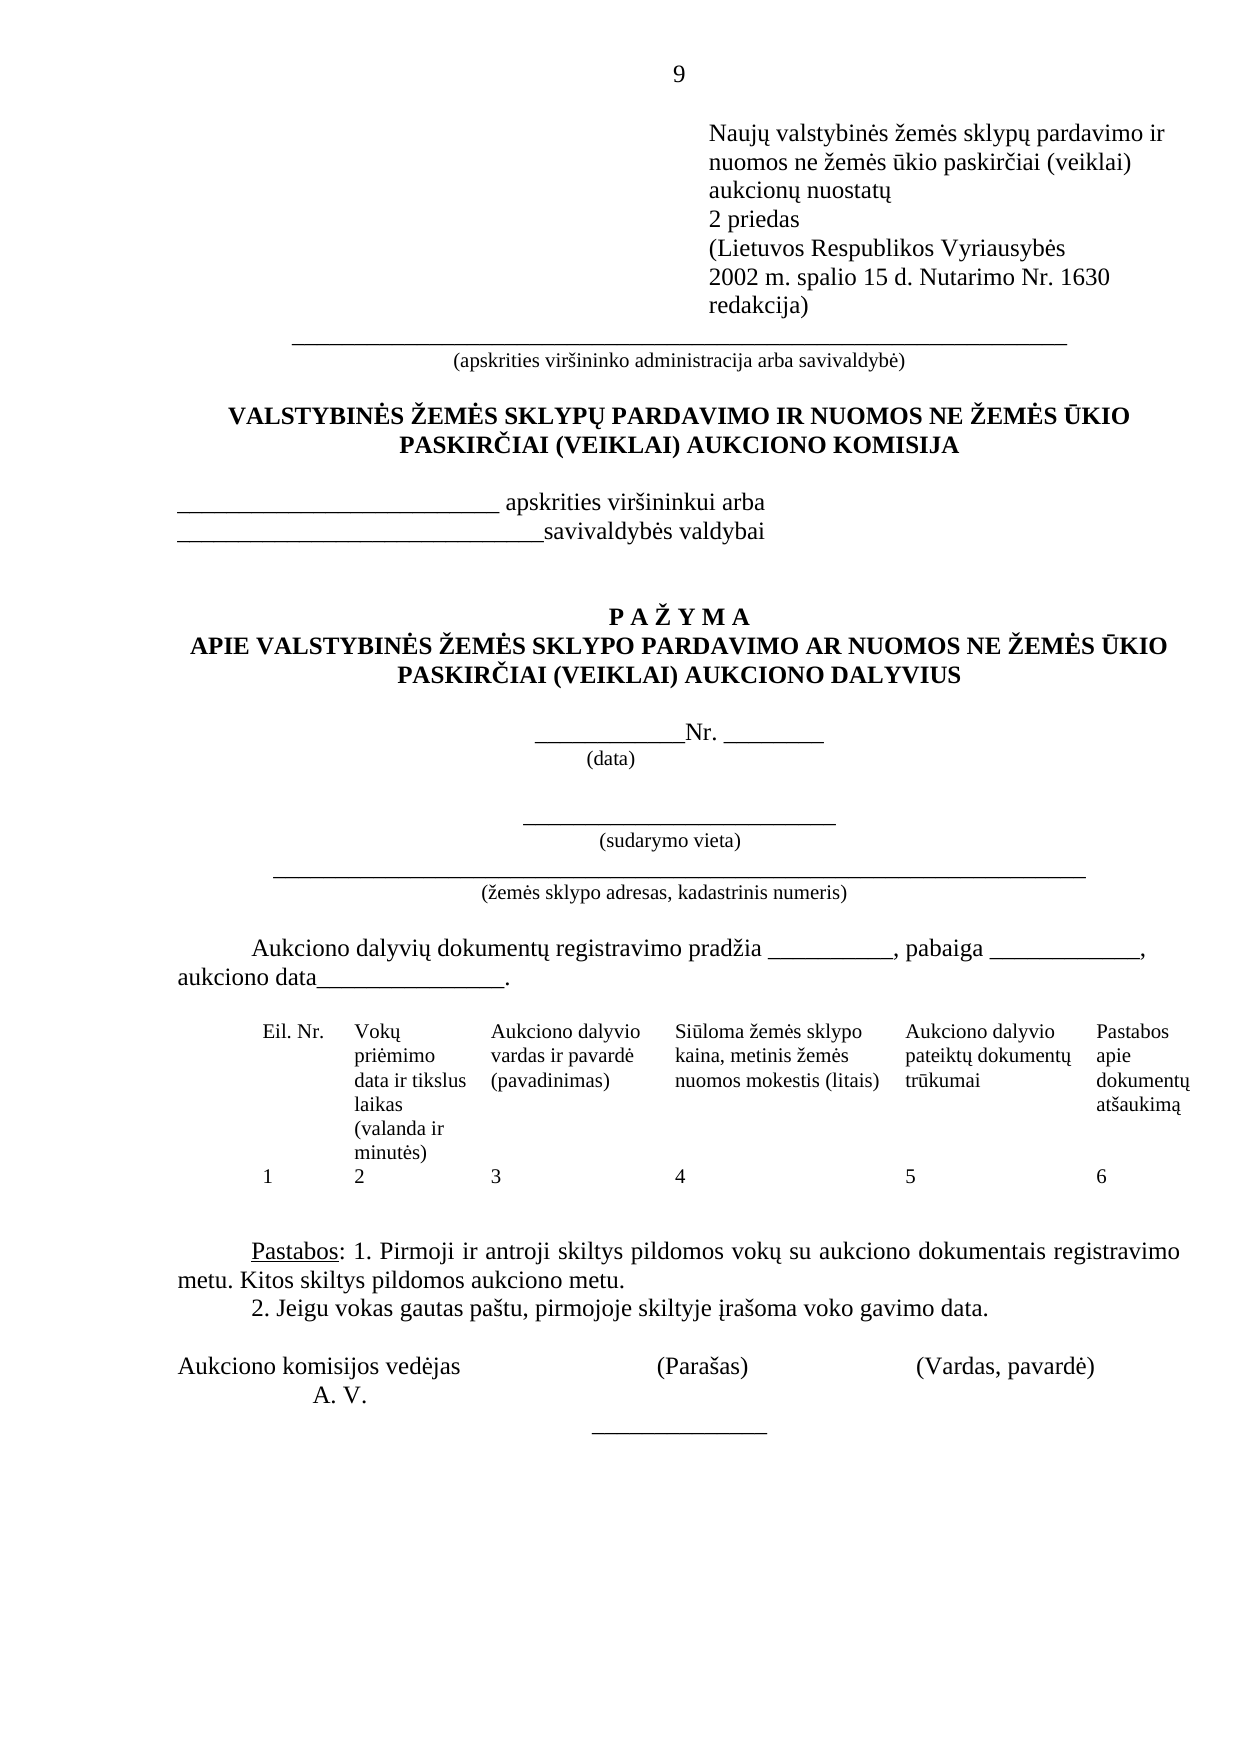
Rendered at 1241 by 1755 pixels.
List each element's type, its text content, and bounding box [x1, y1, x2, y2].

text (Lietuvos Respublikos Vyriausybės [177, 233, 1181, 262]
text Aukciono komisijos vedėjas (Parašas) (Vardas, pavardė) [177, 1351, 1181, 1380]
table_cell [479, 1188, 663, 1212]
table_cell 5 [894, 1164, 1085, 1188]
table_cell [177, 1212, 343, 1236]
text _________________________ [177, 799, 1181, 827]
table_cell [1085, 1188, 1204, 1212]
text apskrities viršininkui arba [177, 487, 1181, 516]
table_cell [1085, 1212, 1204, 1236]
text VALSTYBINĖS ŽEMĖS SKLYPŲ PARDAVIMO IR NUOMOS NE ŽEMĖS ŪKIO PASKIRČIAI (VEIKLAI) AUKCIONO KOMISIJA [177, 401, 1181, 458]
table_cell [894, 1188, 1085, 1212]
table_cell 1 [177, 1164, 343, 1188]
table_cell [343, 1212, 479, 1236]
text (sudarymo vieta) [177, 827, 1181, 852]
text 2 priedas [177, 204, 1181, 233]
text (žemės sklypo adresas, kadastrinis numeris) [177, 880, 1181, 904]
text 2002 m. spalio 15 d. Nutarimo Nr. 1630 [177, 262, 1181, 291]
table_cell 6 [1085, 1164, 1204, 1188]
text PAŽYMA [177, 602, 1181, 631]
table_cell [343, 1188, 479, 1212]
table_cell [664, 1188, 894, 1212]
table_header Pastabos apie dokumentų atšaukimą [1085, 1019, 1204, 1164]
text (apskrities viršininko administracija arba savivaldybė) [177, 348, 1181, 372]
text redakcija) [177, 291, 1181, 319]
table_cell 3 [479, 1164, 663, 1188]
table_cell [479, 1212, 663, 1236]
text APIE VALSTYBINĖS ŽEMĖS SKLYPO PARDAVIMO AR NUOMOS NE ŽEMĖS ŪKIO PASKIRČIAI (VEIKLAI) AUKCIONO DALYVIUS [177, 631, 1181, 688]
text 2. Jeigu vokas gautas paštu, pirmojoje skiltyje įrašoma voko gavimo data. [177, 1293, 1181, 1322]
table_header Vokų priėmimo data ir tikslus laikas (valanda ir minutės) [343, 1019, 479, 1164]
table_cell [664, 1212, 894, 1236]
text Aukciono dalyvių dokumentų registravimo pradžia __________, pabaiga ____________, aukciono data_______________. [177, 933, 1181, 991]
text aukcionų nuostatų [177, 176, 1181, 204]
text (data) [177, 746, 1181, 770]
table_header Eil. Nr. [177, 1019, 343, 1164]
table_cell 4 [664, 1164, 894, 1188]
text Naujų valstybinės žemės sklypų pardavimo ir [709, 118, 1181, 147]
text ______________________________________________________________ [177, 319, 1181, 348]
text _________________________________________________________________ [177, 852, 1181, 880]
text A. V. [177, 1380, 1181, 1408]
table_cell 2 [343, 1164, 479, 1188]
table_header Siūloma žemės sklypo kaina, metinis žemės nuomos mokestis (litais) [664, 1019, 894, 1164]
text ______________ [177, 1408, 1181, 1437]
table_header Aukciono dalyvio pateiktų dokumentų trūkumai [894, 1019, 1085, 1164]
text savivaldybės valdybai [177, 516, 1181, 545]
text nuomos ne žemės ūkio paskirčiai (veiklai) [177, 147, 1181, 176]
table_cell [894, 1212, 1085, 1236]
table_cell [177, 1188, 343, 1212]
text Pastabos: 1. Pirmoji ir antroji skiltys pildomos vokų su aukciono dokumentais registravimo metu. Kitos skiltys pildomos aukciono metu. [177, 1236, 1181, 1293]
text ____________Nr. ________ [177, 717, 1181, 746]
table_header Aukciono dalyvio vardas ir pavardė (pavadinimas) [479, 1019, 663, 1164]
